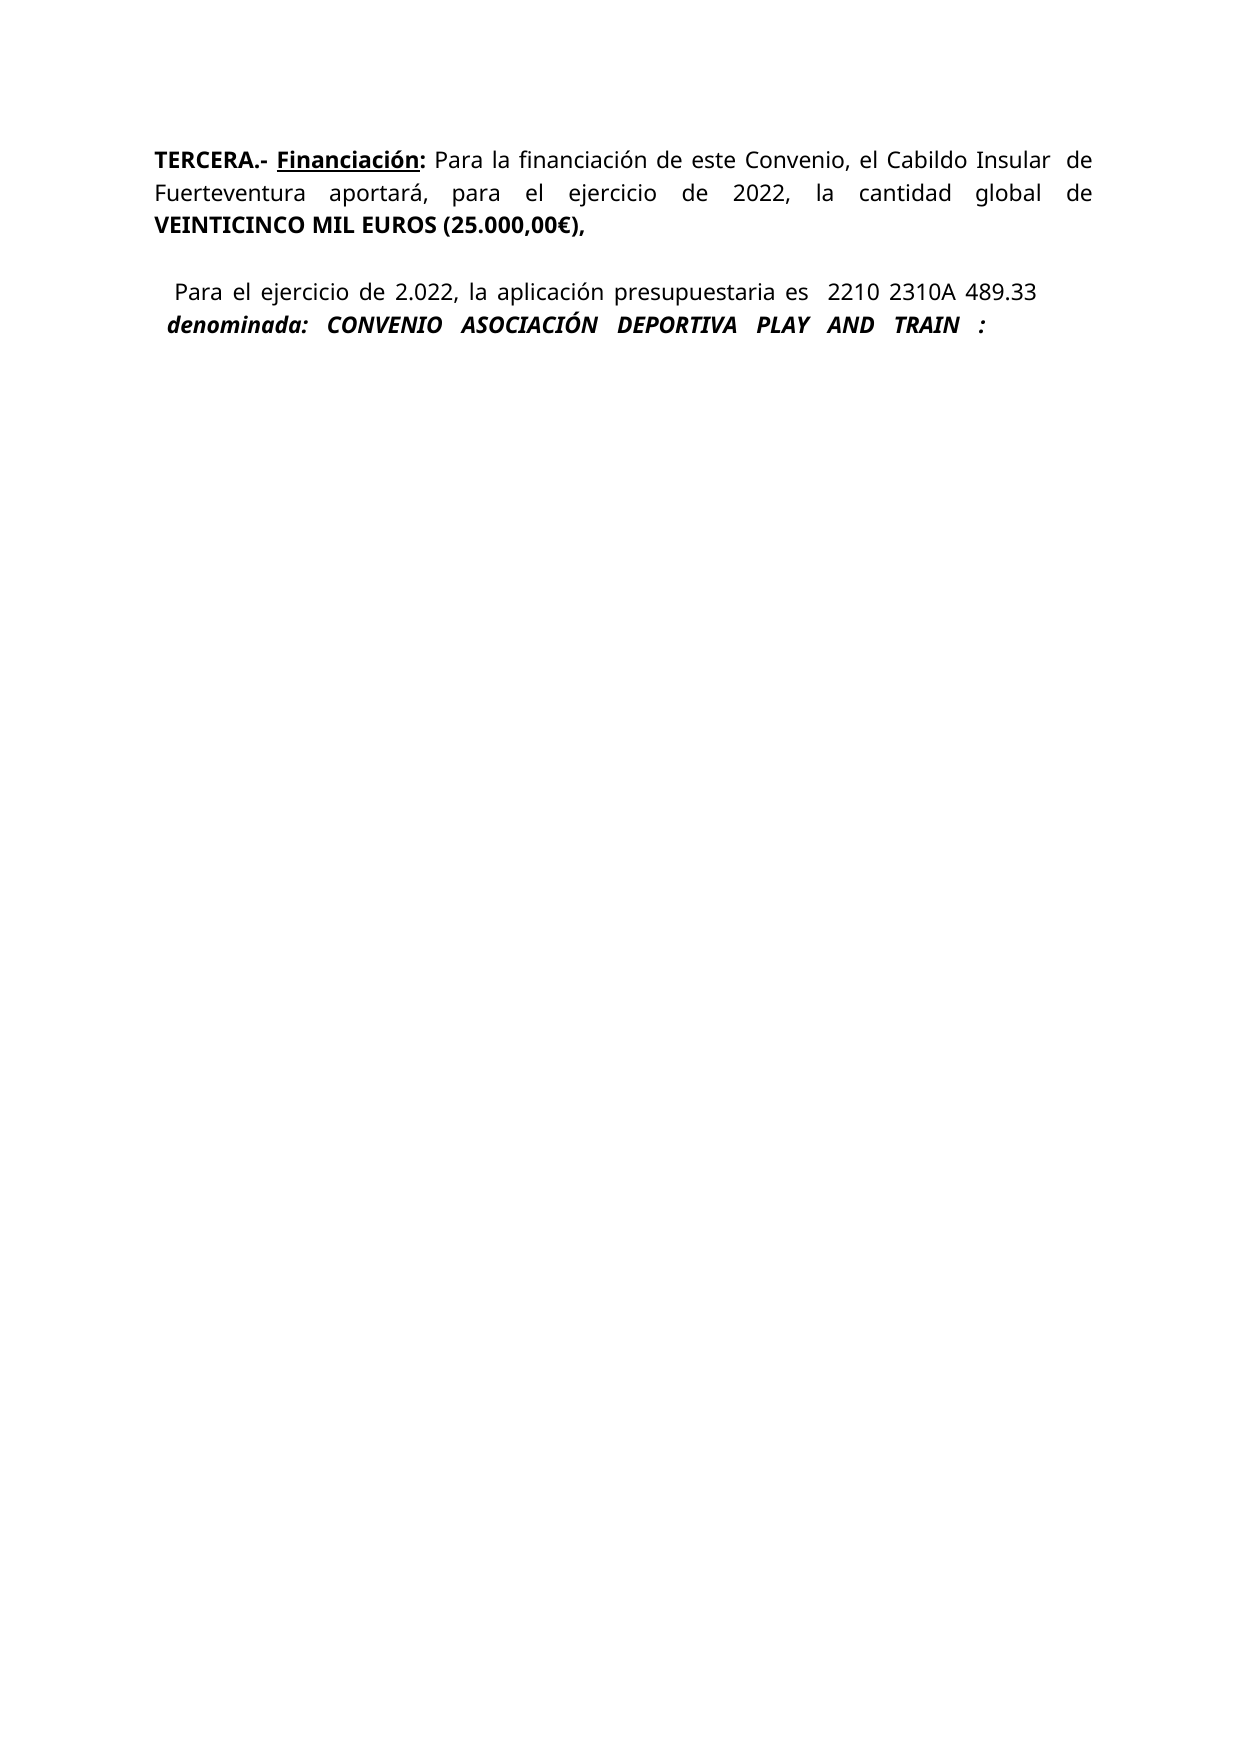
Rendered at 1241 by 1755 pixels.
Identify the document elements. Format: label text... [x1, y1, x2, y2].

text TERCERA.- Financiación: Para la financiación de este Convenio, el Cabildo Insular de Fuerteventura aportará, para el ejercicio de 2022, la cantidad global de VEINTICINCO MIL EUROS (25.000,00€), [154, 144, 1093, 241]
text Para el ejercicio de 2.022, la aplicación presupuestaria es 2210 2310A 489.33 [174, 276, 1105, 307]
text denominada: CONVENIO ASOCIACIÓN DEPORTIVA PLAY AND TRAIN : [167, 309, 1105, 340]
